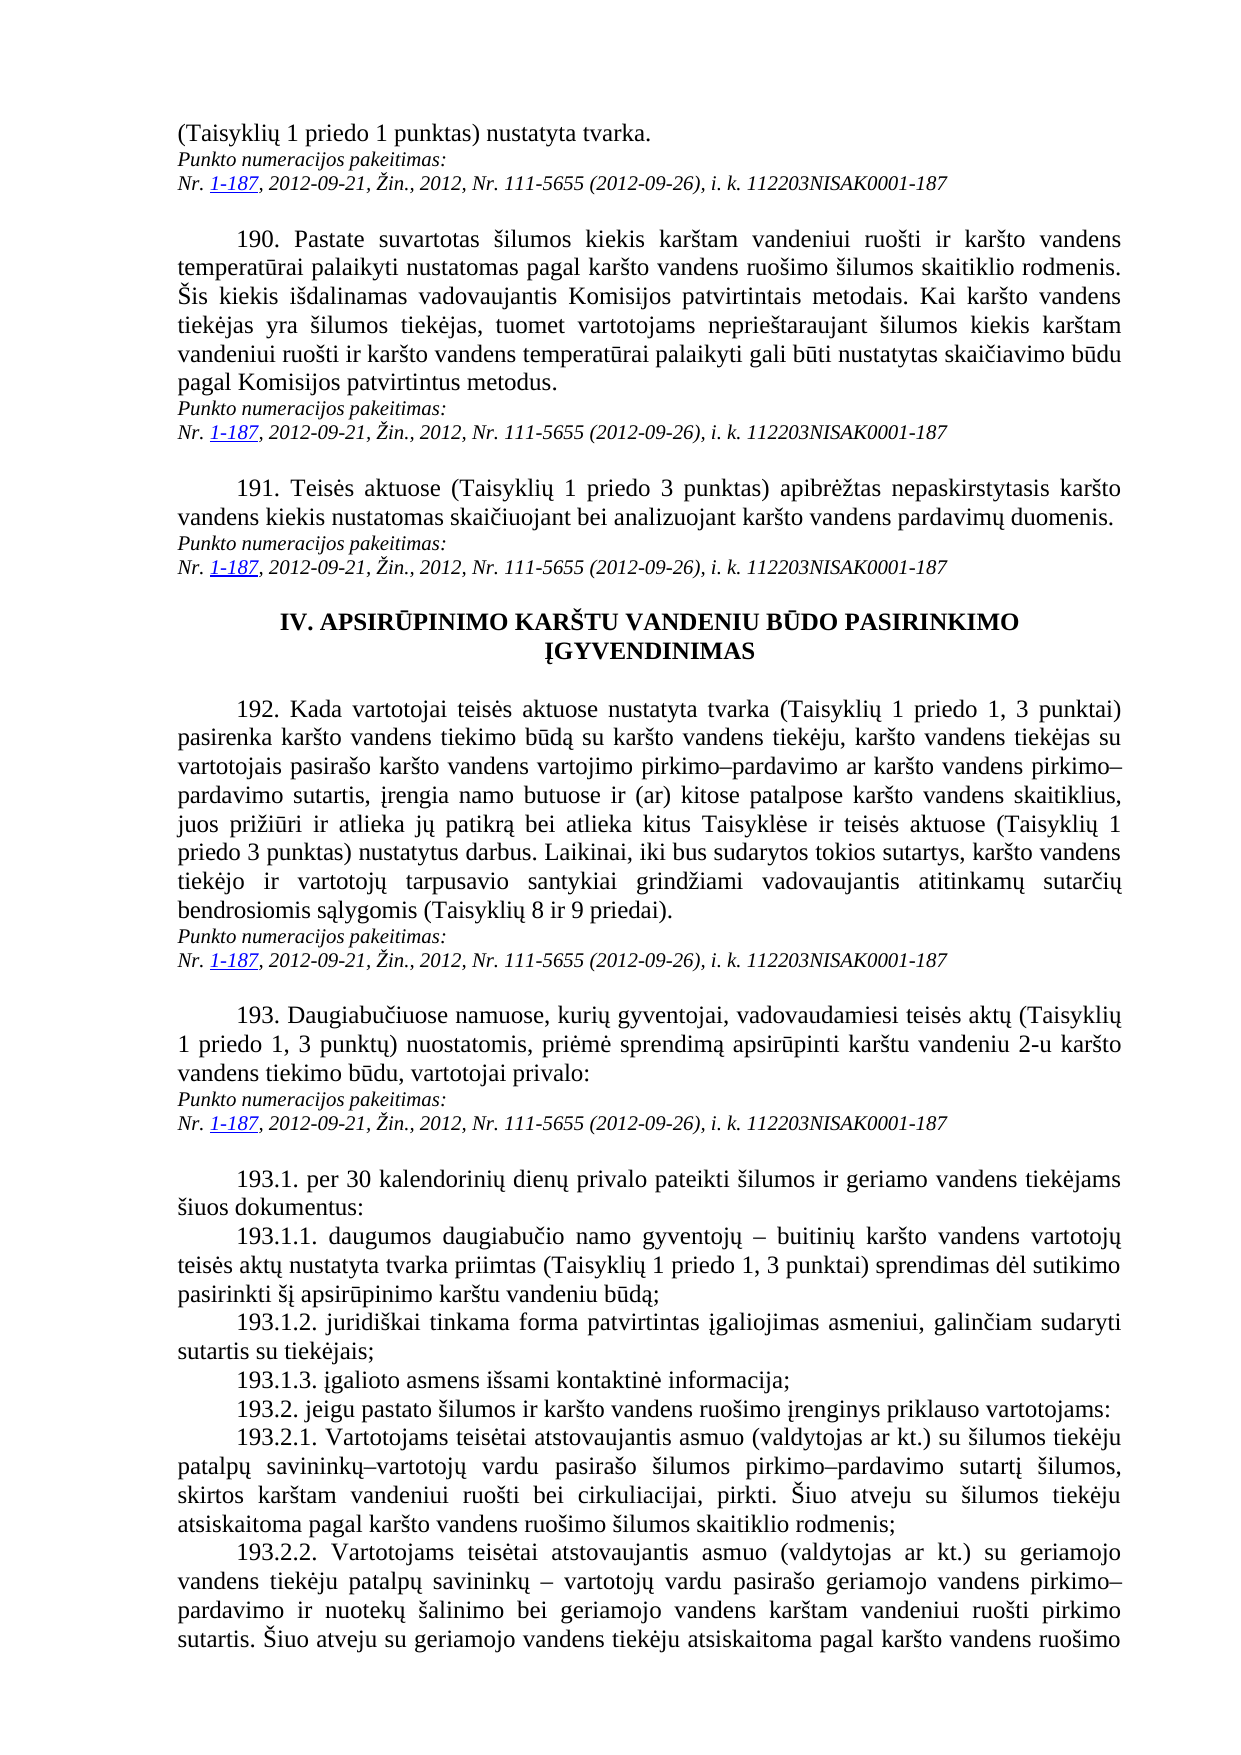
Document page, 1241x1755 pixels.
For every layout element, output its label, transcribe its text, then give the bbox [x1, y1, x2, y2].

text 193.1.3. įgalioto asmens išsami kontaktinė informacija; [177, 1365, 1122, 1394]
text 191. Teisės aktuose (Taisyklių 1 priedo 3 punktas) apibrėžtas nepaskirstytasis karšto vandens kiekis nustatomas skaičiuojant bei analizuojant karšto vandens pardavimų duomenis. [177, 473, 1122, 531]
text 193.2.1. Vartotojams teisėtai atstovaujantis asmuo (valdytojas ar kt.) su šilumos tiekėju patalpų savininkų–vartotojų vardu pasirašo šilumos pirkimo–pardavimo sutartį šilumos, skirtos karštam vandeniui ruošti bei cirkuliacijai, pirkti. Šiuo atveju su šilumos tiekėju atsiskaitoma pagal karšto vandens ruošimo šilumos skaitiklio rodmenis; [177, 1422, 1122, 1537]
text 193. Daugiabučiuose namuose, kurių gyventojai, vadovaudamiesi teisės aktų (Taisyklių 1 priedo 1, 3 punktų) nuostatomis, priėmė sprendimą apsirūpinti karštu vandeniu 2-u karšto vandens tiekimo būdu, vartotojai privalo: [177, 1001, 1122, 1087]
text 193.1.1. daugumos daugiabučio namo gyventojų – buitinių karšto vandens vartotojų teisės aktų nustatyta tvarka priimtas (Taisyklių 1 priedo 1, 3 punktai) sprendimas dėl sutikimo pasirinkti šį apsirūpinimo karštu vandeniu būdą; [177, 1221, 1122, 1307]
text (Taisyklių 1 priedo 1 punktas) nustatyta tvarka. [177, 118, 1122, 147]
text 192. Kada vartotojai teisės aktuose nustatyta tvarka (Taisyklių 1 priedo 1, 3 punktai) pasirenka karšto vandens tiekimo būdą su karšto vandens tiekėju, karšto vandens tiekėjas su vartotojais pasirašo karšto vandens vartojimo pirkimo–pardavimo ar karšto vandens pirkimo–pardavimo sutartis, įrengia namo butuose ir (ar) kitose patalpose karšto vandens skaitiklius, juos prižiūri ir atlieka jų patikrą bei atlieka kitus Taisyklėse ir teisės aktuose (Taisyklių 1 priedo 3 punktas) nustatytus darbus. Laikinai, iki bus sudarytos tokios sutartys, karšto vandens tiekėjo ir vartotojų tarpusavio santykiai grindžiami vadovaujantis atitinkamų sutarčių bendrosiomis sąlygomis (Taisyklių 8 ir 9 priedai). [177, 694, 1122, 924]
text Nr. 1-187, 2012-09-21, Žin., 2012, Nr. 111-5655 (2012-09-26), i. k. 112203NISAK0001-187 [177, 420, 1122, 444]
text IV. APSIRŪPINIMO karštU vandenIU BŪDO pasirinkimo įgyvendinimas [177, 607, 1122, 665]
text 193.1. per 30 kalendorinių dienų privalo pateikti šilumos ir geriamo vandens tiekėjams šiuos dokumentus: [177, 1164, 1122, 1221]
text 193.2.2. Vartotojams teisėtai atstovaujantis asmuo (valdytojas ar kt.) su geriamojo vandens tiekėju patalpų savininkų – vartotojų vardu pasirašo geriamojo vandens pirkimo–pardavimo ir nuotekų šalinimo bei geriamojo vandens karštam vandeniui ruošti pirkimo sutartis. Šiuo atveju su geriamojo vandens tiekėju atsiskaitoma pagal karšto vandens ruošimo [177, 1537, 1122, 1652]
text Punkto numeracijos pakeitimas: [177, 924, 1122, 948]
text 190. Pastate suvartotas šilumos kiekis karštam vandeniui ruošti ir karšto vandens temperatūrai palaikyti nustatomas pagal karšto vandens ruošimo šilumos skaitiklio rodmenis. Šis kiekis išdalinamas vadovaujantis Komisijos patvirtintais metodais. Kai karšto vandens tiekėjas yra šilumos tiekėjas, tuomet vartotojams neprieštaraujant šilumos kiekis karštam vandeniui ruošti ir karšto vandens temperatūrai palaikyti gali būti nustatytas skaičiavimo būdu pagal Komisijos patvirtintus metodus. [177, 224, 1122, 396]
text Nr. 1-187, 2012-09-21, Žin., 2012, Nr. 111-5655 (2012-09-26), i. k. 112203NISAK0001-187 [177, 1111, 1122, 1135]
text Punkto numeracijos pakeitimas: [177, 531, 1122, 555]
text Punkto numeracijos pakeitimas: [177, 396, 1122, 420]
text Punkto numeracijos pakeitimas: [177, 1087, 1122, 1111]
text Nr. 1-187, 2012-09-21, Žin., 2012, Nr. 111-5655 (2012-09-26), i. k. 112203NISAK0001-187 [177, 555, 1122, 579]
text 193.1.2. juridiškai tinkama forma patvirtintas įgaliojimas asmeniui, galinčiam sudaryti sutartis su tiekėjais; [177, 1307, 1122, 1365]
text Punkto numeracijos pakeitimas: [177, 147, 1122, 171]
text Nr. 1-187, 2012-09-21, Žin., 2012, Nr. 111-5655 (2012-09-26), i. k. 112203NISAK0001-187 [177, 171, 1122, 195]
text Nr. 1-187, 2012-09-21, Žin., 2012, Nr. 111-5655 (2012-09-26), i. k. 112203NISAK0001-187 [177, 948, 1122, 972]
text 193.2. jeigu pastato šilumos ir karšto vandens ruošimo įrenginys priklauso vartotojams: [177, 1394, 1122, 1422]
